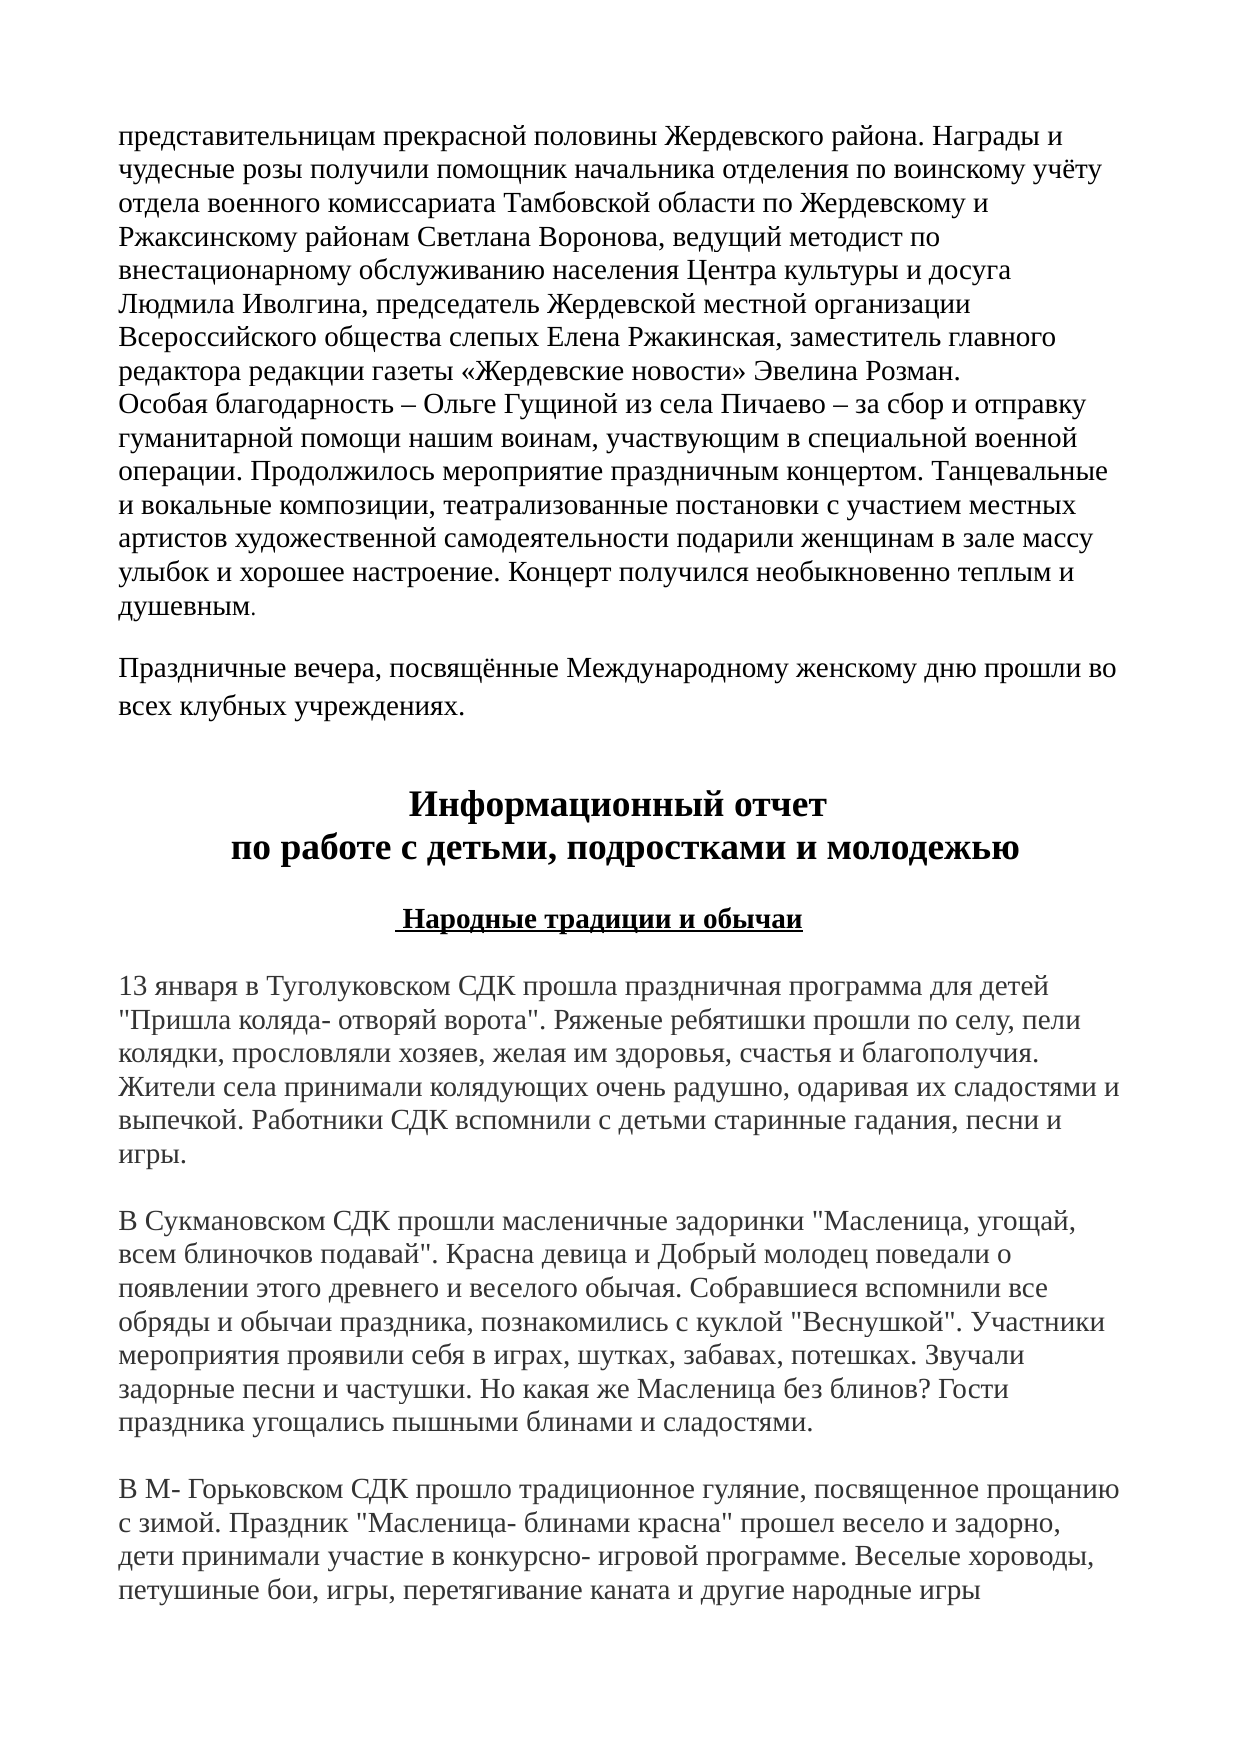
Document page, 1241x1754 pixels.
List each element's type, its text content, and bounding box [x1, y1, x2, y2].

text 13 января в Туголуковском СДК прошла праздничная программа для детей "Пришла коляда- отворяй ворота". Ряженые ребятишки прошли по селу, пели колядки, прословляли хозяев, желая им здоровья, счастья и благополучия. Жители села принимали колядующих очень радушно, одаривая их сладостями и выпечкой. Работники СДК вспомнили с детьми старинные гадания, песни и игры. [118, 968, 1122, 1169]
text представительницам прекрасной половины Жердевского района. Награды и чудесные розы получили помощник начальника отделения по воинскому учёту отдела военного комиссариата Тамбовской области по Жердевскому и Ржаксинскому районам Светлана Воронова, ведущий методист по внестационарному обслуживанию населения Центра культуры и досуга Людмила Иволгина, председатель Жердевской местной организации Всероссийского общества слепых Елена Ржакинская, заместитель главного редактора редакции газеты «Жердевские новости» Эвелина Розман. Особая благодарность – Ольге Гущиной из села Пичаево – за сбор и отправку гуманитарной помощи нашим воинам, участвующим в специальной военной операции. Продолжилось мероприятие праздничным концертом. Танцевальные и вокальные композиции, театрализованные постановки с участием местных артистов художественной самодеятельности подарили женщинам в зале массу улыбок и хорошее настроение. Концерт получился необыкновенно теплым и душевным. [118, 118, 1122, 621]
text В Сукмановском СДК​ прошли масленичные задоринки "Масленица, угощай, всем блиночков подавай". Красна девица и Добрый молодец поведали о появлении этого древнего и веселого обычая. Собравшиеся вспомнили все обряды и обычаи праздника, познакомились с куклой "Веснушкой". Участники мероприятия проявили себя в играх, шутках, забавах, потешках. Звучали задорные песни и частушки. Но какая же Масленица без блинов? Гости праздника угощались пышными блинами и сладостями. [118, 1203, 1122, 1438]
text Праздничные вечера, посвящённые Международному женскому дню прошли во всех клубных учреждениях. [118, 650, 1122, 722]
text по работе с детьми, подростками и молодежью [118, 824, 1122, 868]
text В М- Горьковском СДК прошло традиционное гуляние, посвященное прощанию с зимой. Праздник "Масленица- блинами красна" прошел весело и задорно, дети принимали участие в конкурсно- игровой программе. Веселые хороводы, петушиные бои, игры, перетягивание каната и другие народные игры [118, 1471, 1122, 1606]
text Информационный отчет [118, 781, 1122, 824]
text Народные традиции и обычаи [118, 901, 1122, 935]
